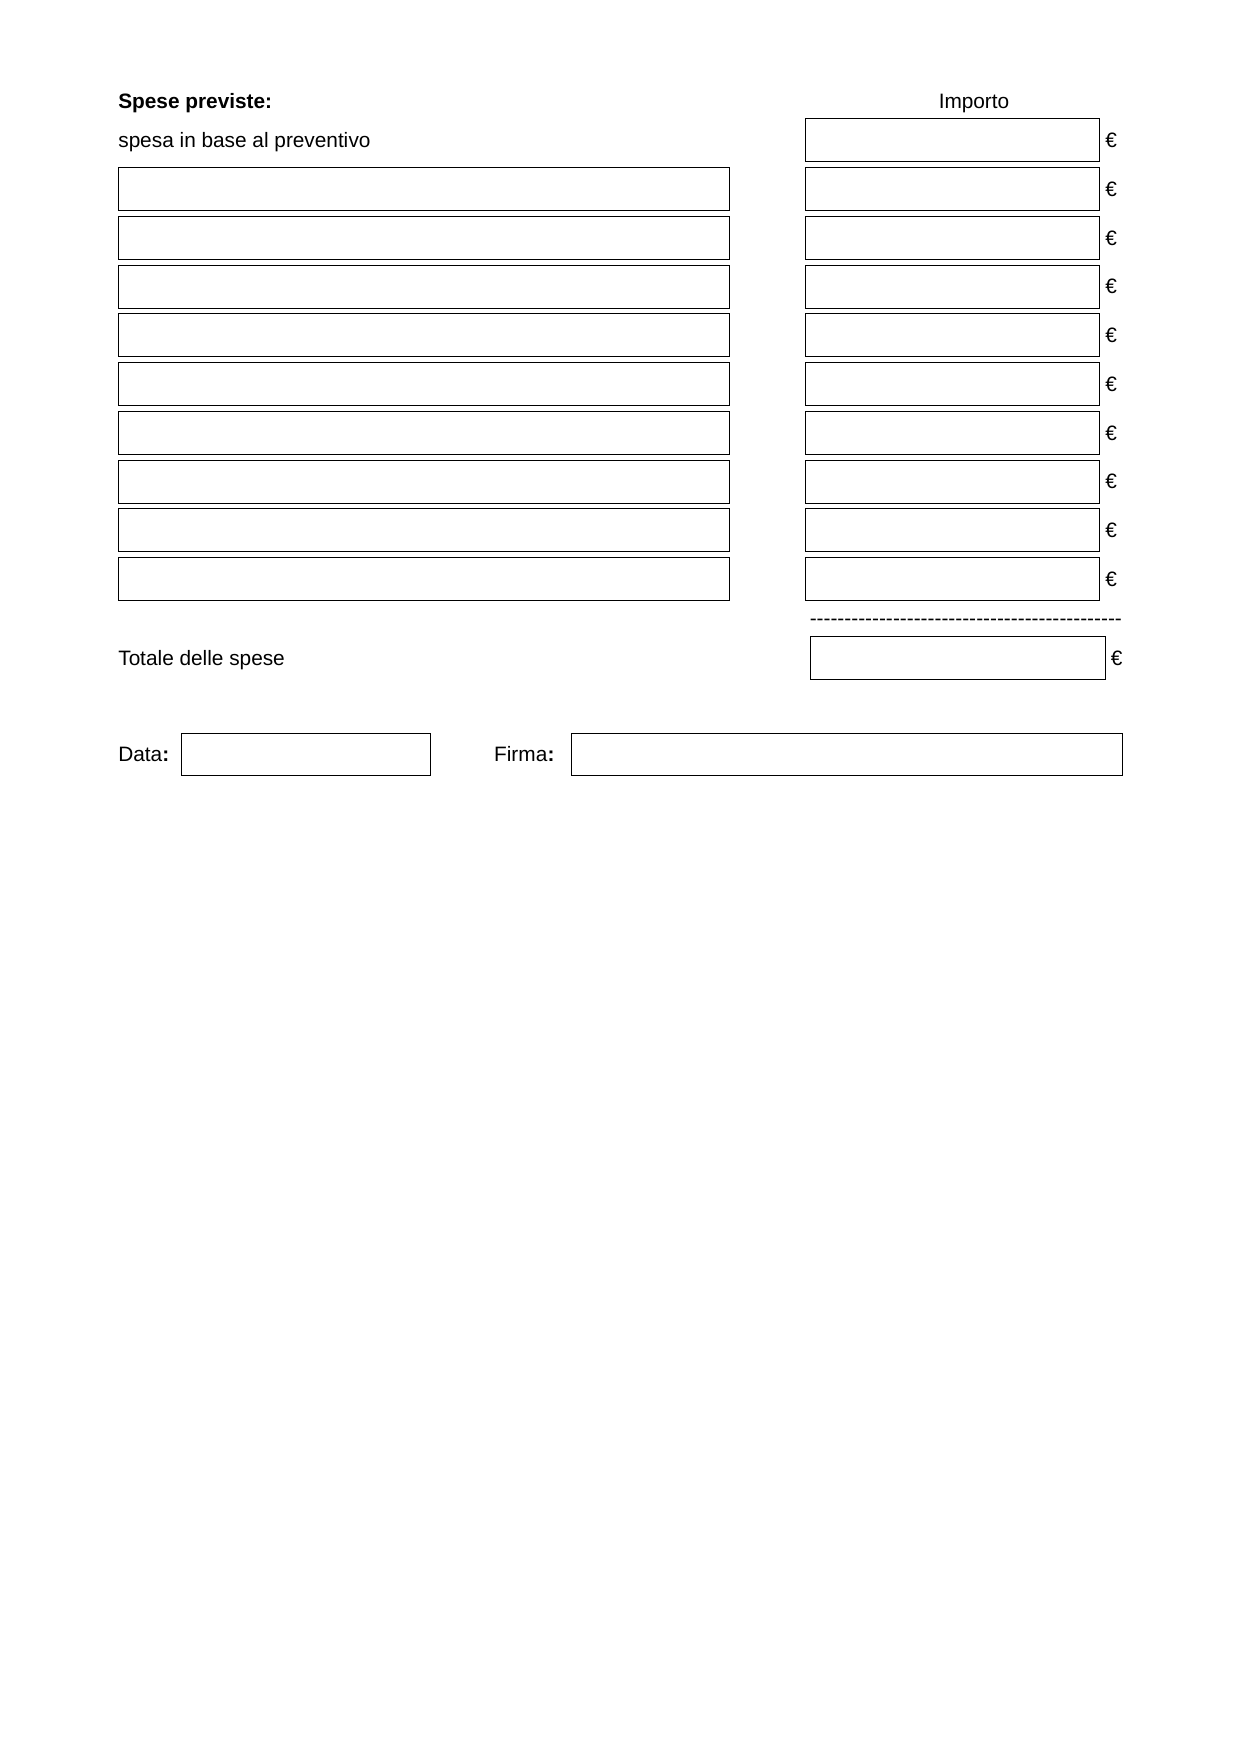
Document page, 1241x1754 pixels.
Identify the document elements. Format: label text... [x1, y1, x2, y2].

text € [1100, 167, 1122, 210]
text [730, 557, 805, 600]
text spesa in base al preventivo [118, 118, 805, 161]
text [730, 508, 805, 551]
text € [1100, 216, 1122, 259]
text [730, 460, 805, 503]
text € [1100, 411, 1122, 454]
text € [1100, 557, 1122, 600]
text Data: [118, 733, 181, 775]
text € [1100, 265, 1122, 308]
text € [1100, 460, 1122, 503]
text Spese previste: Importo [118, 89, 1122, 113]
text [730, 265, 805, 308]
text [730, 313, 805, 356]
text Firma: [431, 733, 571, 775]
text [730, 411, 805, 454]
text € [1100, 313, 1122, 356]
text [730, 216, 805, 259]
text [730, 167, 805, 210]
text --------------------------------------------- [118, 606, 1122, 630]
text [730, 362, 805, 405]
text € [1106, 636, 1122, 679]
text € [1100, 362, 1122, 405]
text € [1100, 118, 1122, 161]
text Totale delle spese [118, 636, 810, 679]
text € [1100, 508, 1122, 551]
